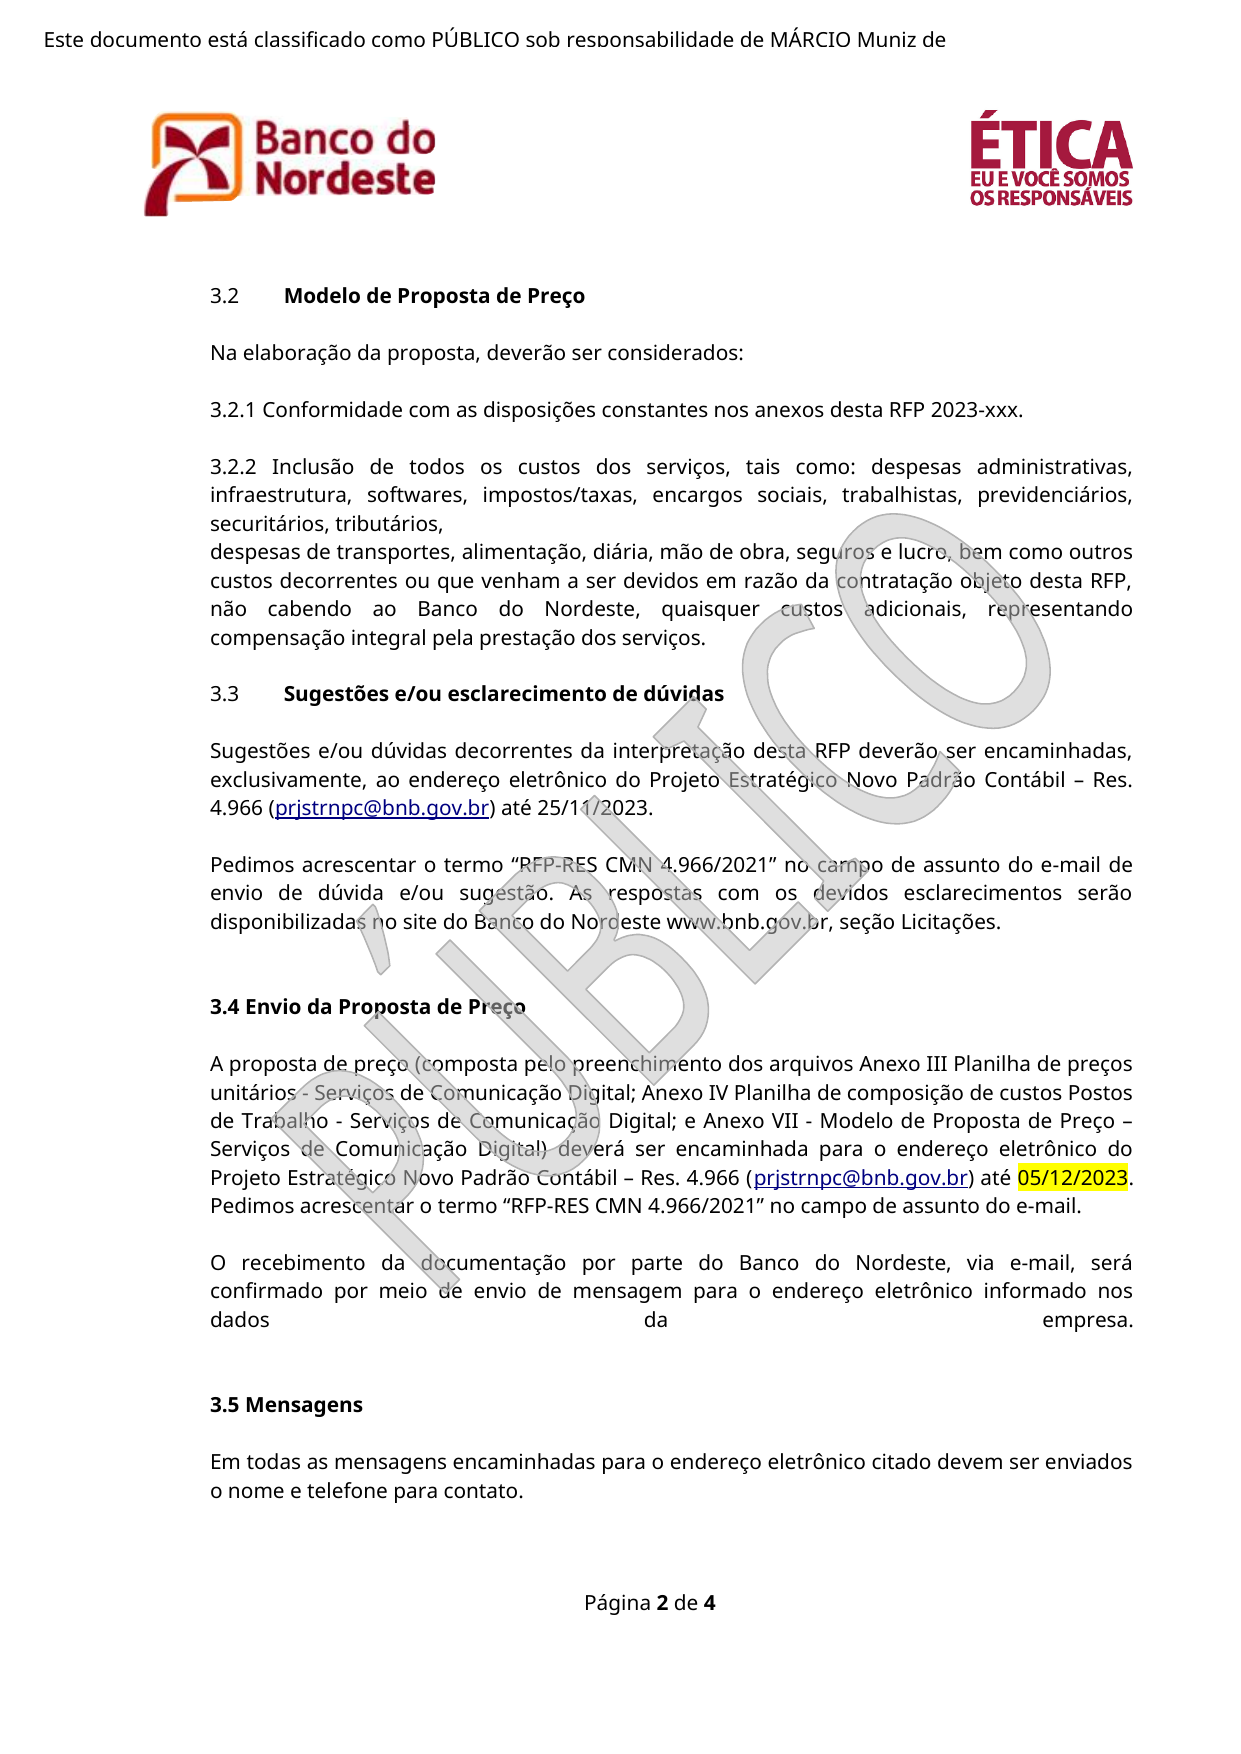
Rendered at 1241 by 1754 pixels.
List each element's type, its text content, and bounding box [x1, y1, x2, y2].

text 3.2.1 Conformidade com as disposições constantes nos anexos desta RFP 2023-xxx. [210, 395, 1134, 423]
text 3.4 Envio da Proposta de Preço [210, 992, 501, 1021]
text Sugestões e/ou dúvidas decorrentes da interpretação desta RFP deverão ser encaminhadas, exclusivamente, ao endereço eletrônico do Projeto Estratégico Novo Padrão Contábil – Res. 4.966 (prjstrnpc@bnb.gov.br) até 25/11/2023. [798, 736, 1134, 822]
text despesas de transportes, alimentação, diária, mão de obra, seguros e lucro, bem como outros custos decorrentes ou que venham a ser devidos em razão da contratação objeto desta RFP, não cabendo ao Banco do Nordeste, quaisquer custos adicionais, representando compensação integral pela prestação dos serviços. [959, 537, 1134, 651]
text 3.3 Sugestões e/ou esclarecimento de dúvidas [210, 679, 751, 708]
text despesas de transportes, alimentação, diária, mão de obra, seguros e lucro, bem como outros custos decorrentes ou que venham a ser devidos em razão da contratação objeto desta RFP, não cabendo ao Banco do Nordeste, quaisquer custos adicionais, representando compensação integral pela prestação dos serviços. [210, 537, 870, 651]
text A proposta de preço (composta pelo preenchimento dos arquivos Anexo III Planilha de preços unitários - Serviços de Comunicação Digital; Anexo IV Planilha de composição de custos Postos de Trabalho - Serviços de Comunicação Digital; e Anexo VII - Modelo de Proposta de Preço – Serviços de Comunicação Digital) deverá ser encaminhada para o endereço eletrônico do Projeto Estratégico Novo Padrão Contábil – Res. 4.966 (prjstrnpc@bnb.gov.br) até 05/12/2023. Pedimos acrescentar o termo “RFP-RES CMN 4.966/2021” no campo de assunto do e-mail. [210, 1049, 1134, 1220]
text O recebimento da documentação por parte do Banco do Nordeste, via e-mail, será confirmado por meio de envio de mensagem para o endereço eletrônico informado nos dados da empresa. [210, 1248, 1134, 1362]
text 3.2.2 Inclusão de todos os custos dos serviços, tais como: despesas administrativas, infraestrutura, softwares, impostos/taxas, encargos sociais, trabalhistas, previdenciários, securitários, tributários, [210, 452, 1134, 537]
text Pedimos acrescentar o termo “RFP-RES CMN 4.966/2021” no campo de assunto do e-mail de envio de dúvida e/ou sugestão. As respostas com os devidos esclarecimentos serão disponibilizadas no site do Banco do Nordeste www.bnb.gov.br, seção Licitações. [210, 850, 704, 935]
text 3.5 Mensagens [210, 1390, 1134, 1419]
text 3.4 Envio da Proposta de Preço [707, 992, 1134, 1021]
text Pedimos acrescentar o termo “RFP-RES CMN 4.966/2021” no campo de assunto do e-mail de envio de dúvida e/ou sugestão. As respostas com os devidos esclarecimentos serão disponibilizadas no site do Banco do Nordeste www.bnb.gov.br, seção Licitações. [652, 850, 1134, 935]
text Na elaboração da proposta, deverão ser considerados: [210, 338, 1134, 367]
text [934, 679, 1021, 703]
text despesas de transportes, alimentação, diária, mão de obra, seguros e lucro, bem como outros custos decorrentes ou que venham a ser devidos em razão da contratação objeto desta RFP, não cabendo ao Banco do Nordeste, quaisquer custos adicionais, representando compensação integral pela prestação dos serviços. [862, 539, 1023, 651]
text 3.4 Envio da Proposta de Preço [505, 992, 587, 1021]
text [1038, 679, 1134, 708]
text Em todas as mensagens encaminhadas para o endereço eletrônico citado devem ser enviados o nome e telefone para contato. [210, 1447, 1134, 1504]
text Sugestões e/ou dúvidas decorrentes da interpretação desta RFP deverão ser encaminhadas, exclusivamente, ao endereço eletrônico do Projeto Estratégico Novo Padrão Contábil – Res. 4.966 (prjstrnpc@bnb.gov.br) até 25/11/2023. [210, 736, 762, 822]
text [769, 679, 932, 708]
text 3.2 Modelo de Proposta de Preço [210, 281, 1134, 310]
text 3.4 Envio da Proposta de Preço [591, 992, 682, 1021]
text Sugestões e/ou dúvidas decorrentes da interpretação desta RFP deverão ser encaminhadas, exclusivamente, ao endereço eletrônico do Projeto Estratégico Novo Padrão Contábil – Res. 4.966 (prjstrnpc@bnb.gov.br) até 25/11/2023. [709, 736, 874, 822]
